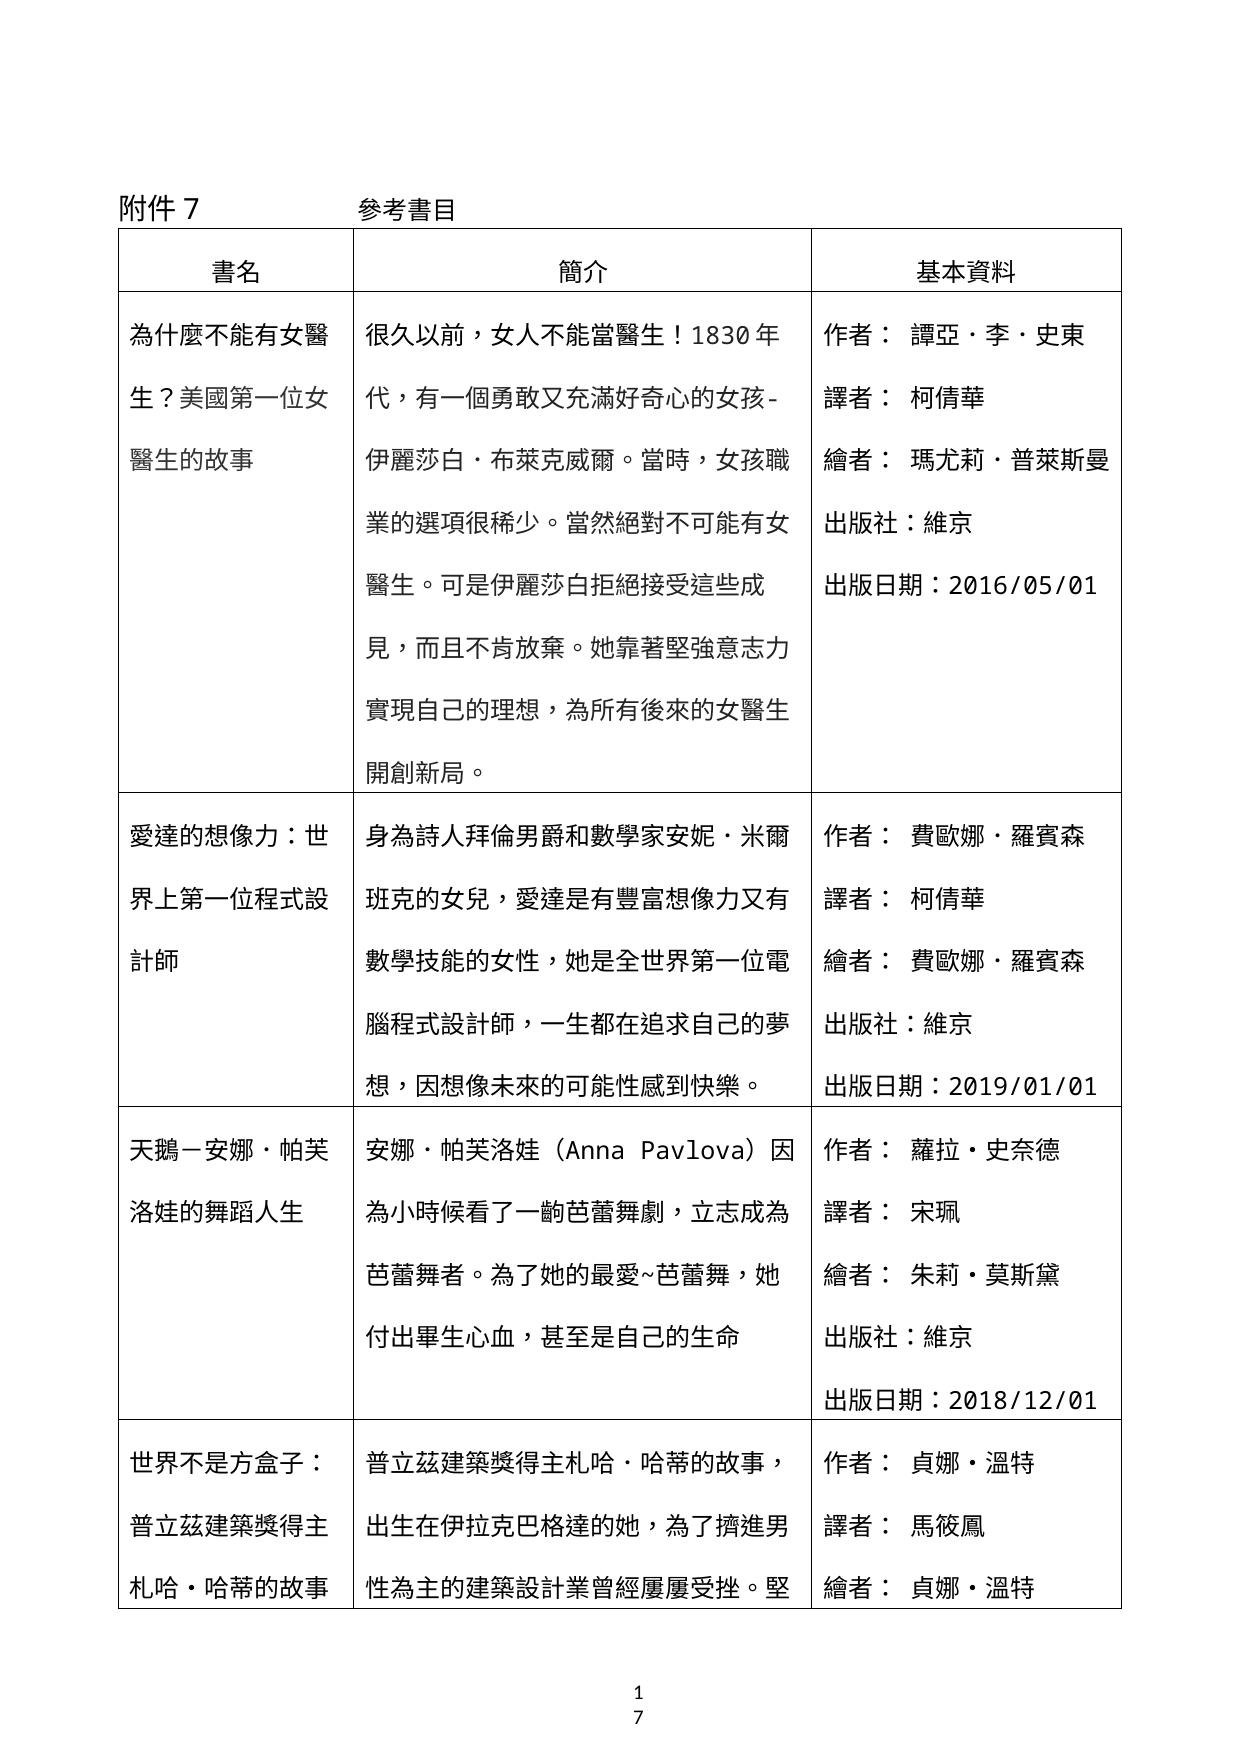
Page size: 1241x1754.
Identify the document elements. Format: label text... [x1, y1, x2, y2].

table_cell 很久以前，女人不能當醫生！1830年代，有一個勇敢又充滿好奇心的女孩-伊麗莎白．布萊克威爾。當時，女孩職業的選項很稀少。當然絕對不可能有女醫生。可是伊麗莎白拒絕接受這些成見，而且不肯放棄。她靠著堅強意志力實現自己的理想，為所有後來的女醫生開創新局。 [354, 292, 811, 792]
table_cell 作者： 蘿拉・史奈德 譯者： 宋珮 繪者： 朱莉・莫斯黛 出版社：維京 出版日期：2018/12/01 [812, 1107, 1121, 1419]
table_cell 為什麼不能有女醫生？美國第一位女醫生的故事 [119, 292, 353, 792]
table_header 書名 [119, 229, 353, 291]
table_cell 作者： 譚亞．李．史東 譯者： 柯倩華 繪者： 瑪尤莉．普萊斯曼 出版社：維京 出版日期：2016/05/01 [812, 292, 1121, 792]
table_header 簡介 [354, 229, 811, 291]
table_cell 作者： 費歐娜．羅賓森 譯者： 柯倩華 繪者： 費歐娜．羅賓森 出版社：維京 出版日期：2019/01/01 [812, 793, 1121, 1106]
table_cell 身為詩人拜倫男爵和數學家安妮．米爾班克的女兒，愛達是有豐富想像力又有數學技能的女性，她是全世界第一位電腦程式設計師，一生都在追求自己的夢想，因想像未來的可能性感到快樂。 [354, 793, 811, 1106]
table_cell 安娜．帕芙洛娃（Anna Pavlova）因為小時候看了一齣芭蕾舞劇，立志成為芭蕾舞者。為了她的最愛~芭蕾舞，她付出畢生心血，甚至是自己的生命 [354, 1107, 811, 1419]
table_header 基本資料 [812, 229, 1121, 291]
text 附件7 參考書目 [118, 165, 1150, 227]
table_cell 天鵝－安娜．帕芙洛娃的舞蹈人生 [119, 1107, 353, 1419]
table_cell 普立茲建築獎得主札哈．哈蒂的故事，出生在伊拉克巴格達的她，為了擠進男性為主的建築設計業曾經屢屢受挫。堅 [354, 1420, 811, 1608]
table_cell 愛達的想像力：世界上第一位程式設計師 [119, 793, 353, 1106]
table_cell 作者： 貞娜‧溫特 譯者： 馬筱鳳 繪者： 貞娜‧溫特 [812, 1420, 1121, 1608]
table_cell 世界不是方盒子：普立茲建築獎得主札哈‧哈蒂的故事 [119, 1420, 353, 1608]
